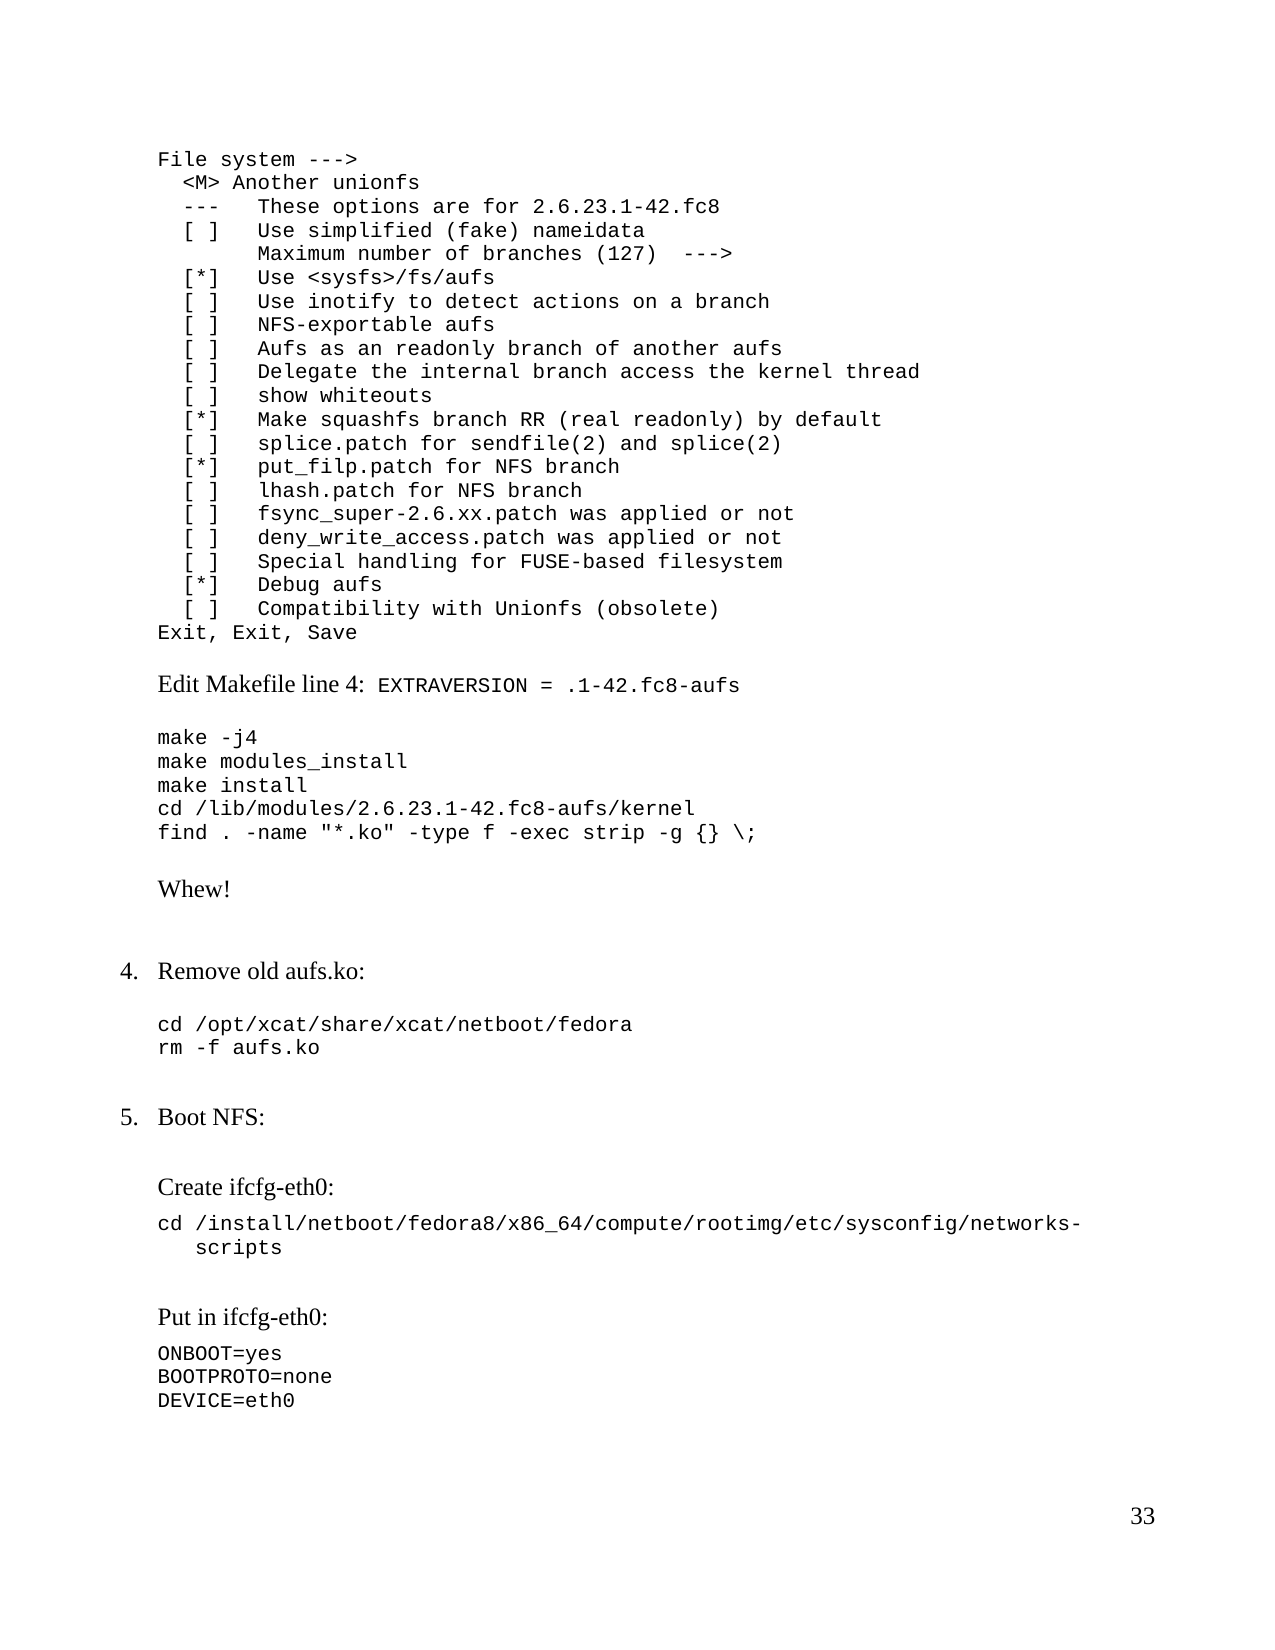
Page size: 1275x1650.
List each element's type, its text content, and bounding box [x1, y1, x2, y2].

text BOOTPROTO=none [157, 1366, 1155, 1390]
text [*] Debug aufs [157, 574, 1155, 598]
text [ ] Delegate the internal branch access the kernel thread [157, 362, 1155, 385]
text [ ] NFS-exportable aufs [157, 314, 1155, 338]
text [*] put_filp.patch for NFS branch [157, 456, 1155, 480]
text [*] Make squashfs branch RR (real readonly) by default [157, 409, 1155, 432]
text [ ] Use inotify to detect actions on a branch [157, 291, 1155, 314]
text Put in ifcfg-eth0: [157, 1302, 1155, 1330]
text cd /opt/xcat/share/xcat/netboot/fedora [157, 1014, 1155, 1037]
text cd /lib/modules/2.6.23.1-42.fc8-aufs/kernel [157, 798, 1155, 822]
text make modules_install [157, 751, 1155, 774]
text DEVICE=eth0 [157, 1390, 1155, 1414]
list Remove old aufs.ko: [120, 956, 1155, 1014]
text [ ] Compatibility with Unionfs (obsolete) [157, 598, 1155, 622]
text [ ] show whiteouts [157, 385, 1155, 409]
text find . -name "*.ko" -type f -exec strip -g {} \; [157, 822, 1155, 846]
text [ ] Special handling for FUSE-based filesystem [157, 551, 1155, 574]
text Edit Makefile line 4: EXTRAVERSION = .1-42.fc8-aufs [157, 669, 1155, 698]
text Whew! [157, 874, 1155, 903]
text [ ] lhash.patch for NFS branch [157, 480, 1155, 503]
text [ ] deny_write_access.patch was applied or not [157, 527, 1155, 551]
text File system ---> [157, 149, 1155, 172]
text cd /install/netboot/fedora8/x86_64/compute/rootimg/etc/sysconfig/networks-scripts [157, 1213, 1155, 1260]
text rm -f aufs.ko [157, 1037, 1155, 1061]
text [*] Use <sysfs>/fs/aufs [157, 267, 1155, 291]
text Exit, Exit, Save [157, 622, 1155, 645]
text Maximum number of branches (127) ---> [157, 243, 1155, 267]
text [ ] Use simplified (fake) nameidata [157, 220, 1155, 243]
text [ ] fsync_super-2.6.xx.patch was applied or not [157, 503, 1155, 527]
text [ ] Aufs as an readonly branch of another aufs [157, 338, 1155, 362]
text make install [157, 774, 1155, 798]
list Boot NFS: [120, 1102, 1155, 1131]
text --- These options are for 2.6.23.1-42.fc8 [157, 196, 1155, 220]
text Create ifcfg-eth0: [157, 1172, 1155, 1201]
text ONBOOT=yes [157, 1343, 1155, 1366]
text make -j4 [157, 727, 1155, 751]
text [ ] splice.patch for sendfile(2) and splice(2) [157, 432, 1155, 456]
text <M> Another unionfs [157, 172, 1155, 196]
